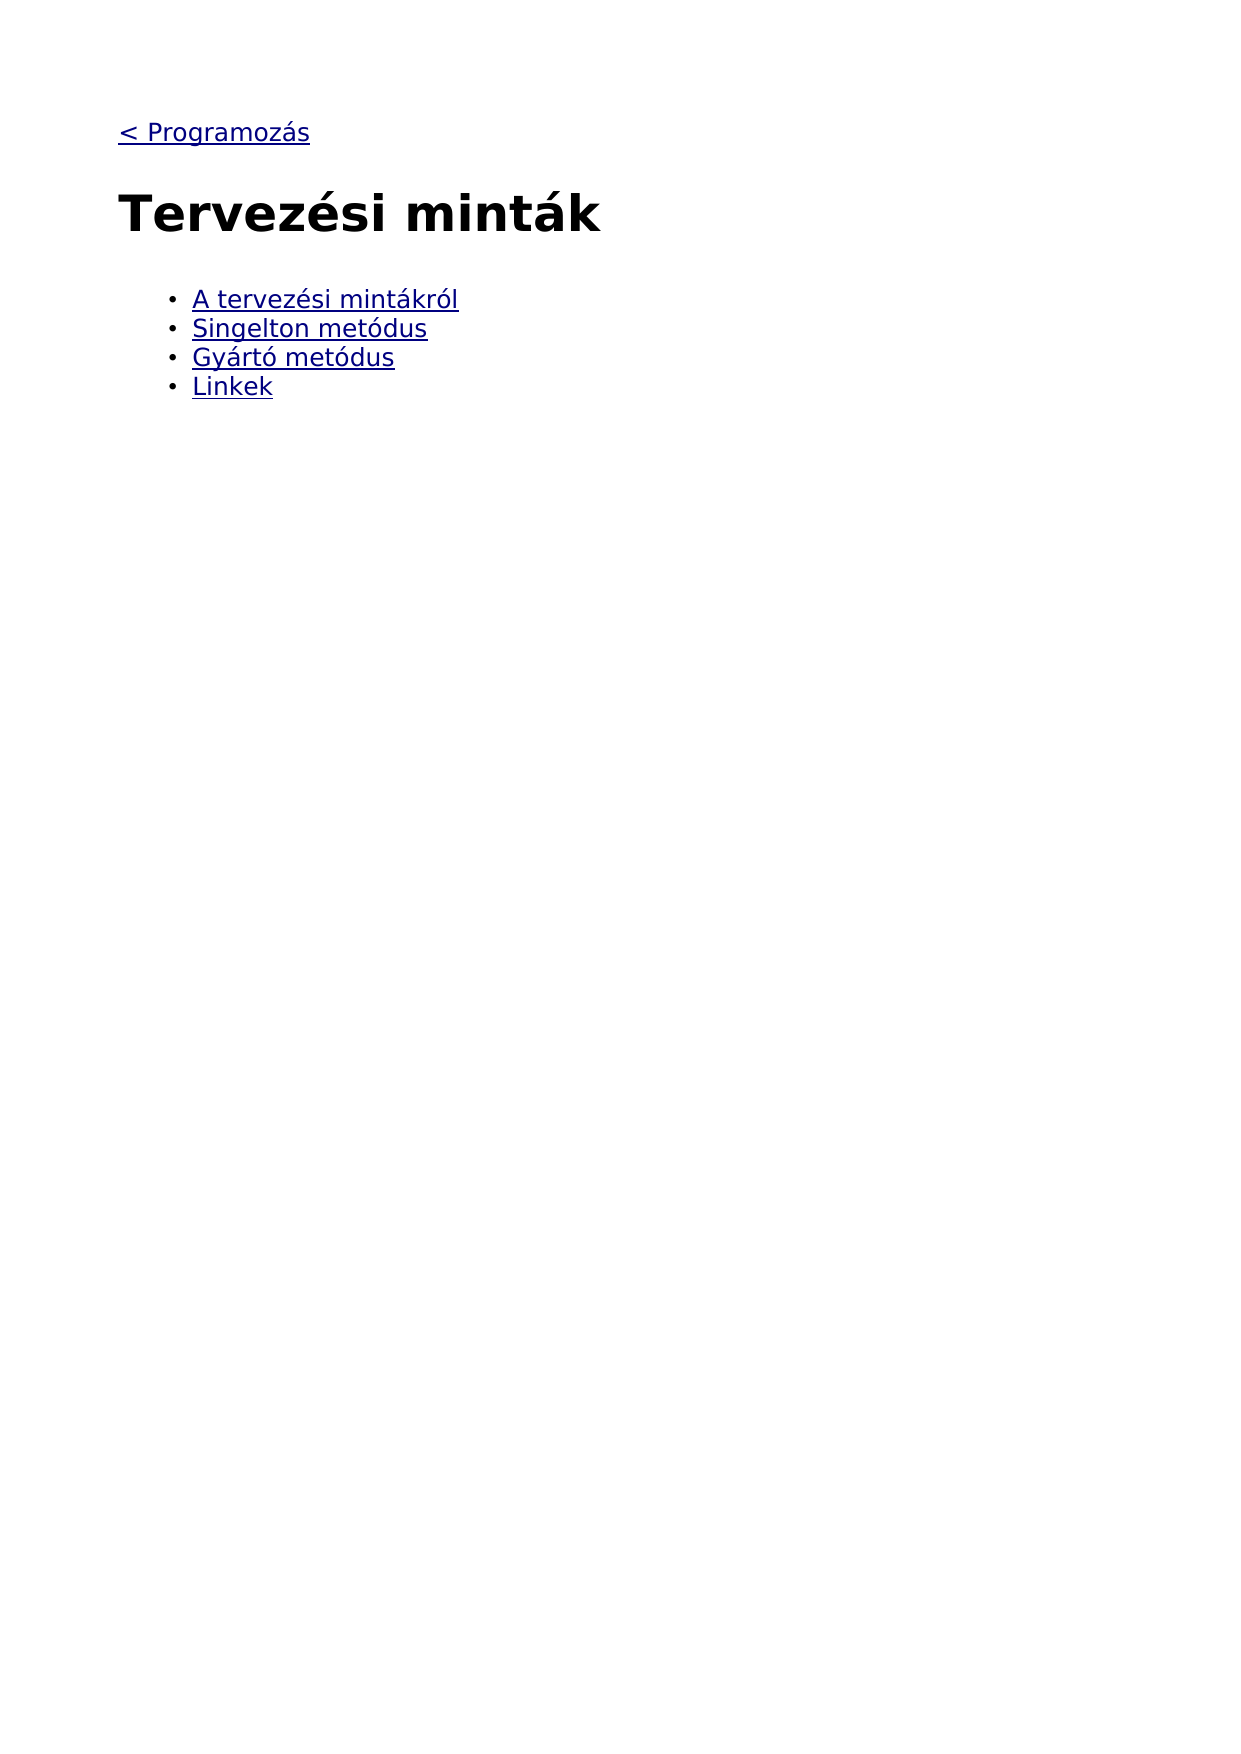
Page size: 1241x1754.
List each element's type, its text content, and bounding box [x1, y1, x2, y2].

list Linkek [177, 372, 1122, 402]
list Singelton metódus [177, 314, 1122, 343]
list Gyártó metódus [177, 343, 1122, 372]
subtitle Tervezési minták [118, 185, 1122, 243]
list A tervezési mintákról [177, 285, 1122, 314]
text < Programozás [118, 118, 1122, 147]
